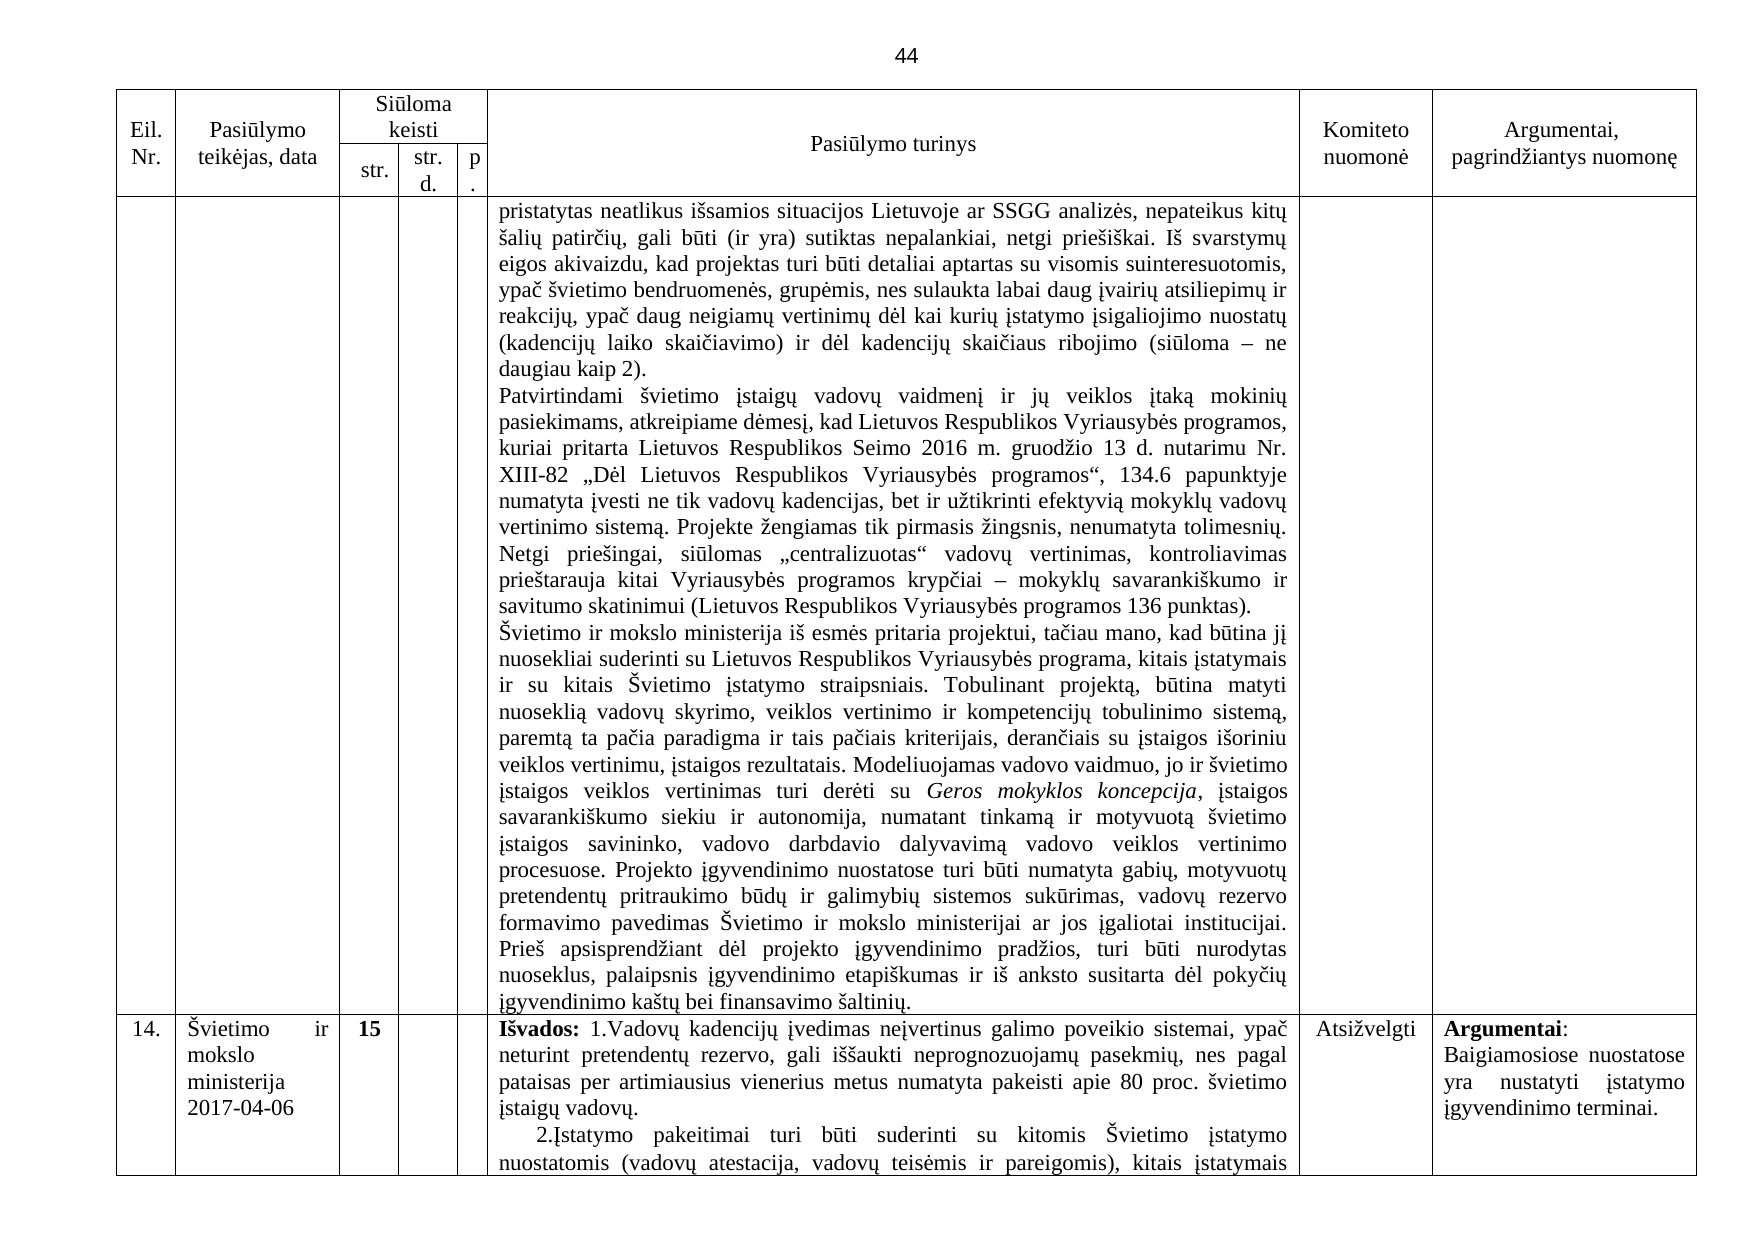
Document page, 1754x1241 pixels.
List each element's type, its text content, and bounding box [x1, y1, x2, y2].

table_cell Išvados: 1.Vadovų kadencijų įvedimas neįvertinus galimo poveikio sistemai, ypač neturint pretendentų rezervo, gali iššaukti neprognozuojamų pasekmių, nes pagal pataisas per artimiausius vienerius metus numatyta pakeisti apie 80 proc. švietimo įstaigų vadovų. 2.Įstatymo pakeitimai turi būti suderinti su kitomis Švietimo įstatymo nuostatomis (vadovų atestacija, vadovų teisėmis ir pareigomis), kitais įstatymais [488, 1015, 1299, 1175]
table_header Argumentai, pagrindžiantys nuomonę [1433, 90, 1696, 196]
table_header Eil. Nr. [117, 90, 175, 196]
table_cell [1300, 197, 1432, 1014]
table_cell Švietimo ir mokslo ministerija 2017-04-06 [176, 1015, 339, 1175]
table_header Pasiūlymo teikėjas, data [176, 90, 339, 196]
table_header Siūloma keisti [340, 90, 487, 142]
table_cell 14. [117, 1015, 175, 1175]
table_cell pristatytas neatlikus išsamios situacijos Lietuvoje ar SSGG analizės, nepateikus kitų šalių patirčių, gali būti (ir yra) sutiktas nepalankiai, netgi priešiškai. Iš svarstymų eigos akivaizdu, kad projektas turi būti detaliai aptartas su visomis suinteresuotomis, ypač švietimo bendruomenės, grupėmis, nes sulaukta labai daug įvairių atsiliepimų ir reakcijų, ypač daug neigiamų vertinimų dėl kai kurių įstatymo įsigaliojimo nuostatų (kadencijų laiko skaičiavimo) ir dėl kadencijų skaičiaus ribojimo (siūloma – ne daugiau kaip 2). Patvirtindami švietimo įstaigų vadovų vaidmenį ir jų veiklos įtaką mokinių pasiekimams, atkreipiame dėmesį, kad Lietuvos Respublikos Vyriausybės programos, kuriai pritarta Lietuvos Respublikos Seimo 2016 m. gruodžio 13 d. nutarimu Nr. XIII-82 „Dėl Lietuvos Respublikos Vyriausybės programos“, 134.6 papunktyje numatyta įvesti ne tik vadovų kadencijas, bet ir užtikrinti efektyvią mokyklų vadovų vertinimo sistemą. Projekte žengiamas tik pirmasis žingsnis, nenumatyta tolimesnių. Netgi priešingai, siūlomas „centralizuotas“ vadovų vertinimas, kontroliavimas prieštarauja kitai Vyriausybės programos krypčiai – mokyklų savarankiškumo ir savitumo skatinimui (Lietuvos Respublikos Vyriausybės programos 136 punktas). Švietimo ir mokslo ministerija iš esmės pritaria projektui, tačiau mano, kad būtina jį nuosekliai suderinti su Lietuvos Respublikos Vyriausybės programa, kitais įstatymais ir su kitais Švietimo įstatymo straipsniais. Tobulinant projektą, būtina matyti nuoseklią vadovų skyrimo, veiklos vertinimo ir kompetencijų tobulinimo sistemą, paremtą ta pačia paradigma ir tais pačiais kriterijais, derančiais su įstaigos išoriniu veiklos vertinimu, įstaigos rezultatais. Modeliuojamas vadovo vaidmuo, jo ir švietimo įstaigos veiklos vertinimas turi derėti su Geros mokyklos koncepcija, įstaigos savarankiškumo siekiu ir autonomija, numatant tinkamą ir motyvuotą švietimo įstaigos savininko, vadovo darbdavio dalyvavimą vadovo veiklos vertinimo procesuose. Projekto įgyvendinimo nuostatose turi būti numatyta gabių, motyvuotų pretendentų pritraukimo būdų ir galimybių sistemos sukūrimas, vadovų rezervo formavimo pavedimas Švietimo ir mokslo ministerijai ar jos įgaliotai institucijai. Prieš apsisprendžiant dėl projekto įgyvendinimo pradžios, turi būti nurodytas nuoseklus, palaipsnis įgyvendinimo etapiškumas ir iš anksto susitarta dėl pokyčių įgyvendinimo kaštų bei finansavimo šaltinių. [488, 197, 1299, 1014]
table_cell [117, 197, 175, 1014]
table_cell [340, 197, 398, 1014]
table_cell [1433, 197, 1696, 1014]
table_cell Argumentai: Baigiamosiose nuostatose yra nustatyti įstatymo įgyvendinimo terminai. [1433, 1015, 1696, 1175]
table_header Komiteto nuomonė [1300, 90, 1432, 196]
table_cell [458, 1015, 487, 1175]
table_cell [458, 197, 487, 1014]
table_cell [176, 197, 339, 1014]
table_cell 15 [340, 1015, 398, 1175]
table_cell p. [458, 144, 487, 196]
table_cell str. d. [399, 144, 457, 196]
table_cell str. [340, 144, 398, 196]
table_header Pasiūlymo turinys [488, 90, 1299, 196]
table_cell [399, 197, 457, 1014]
table_cell Atsižvelgti [1300, 1015, 1432, 1175]
table_cell [399, 1015, 457, 1175]
